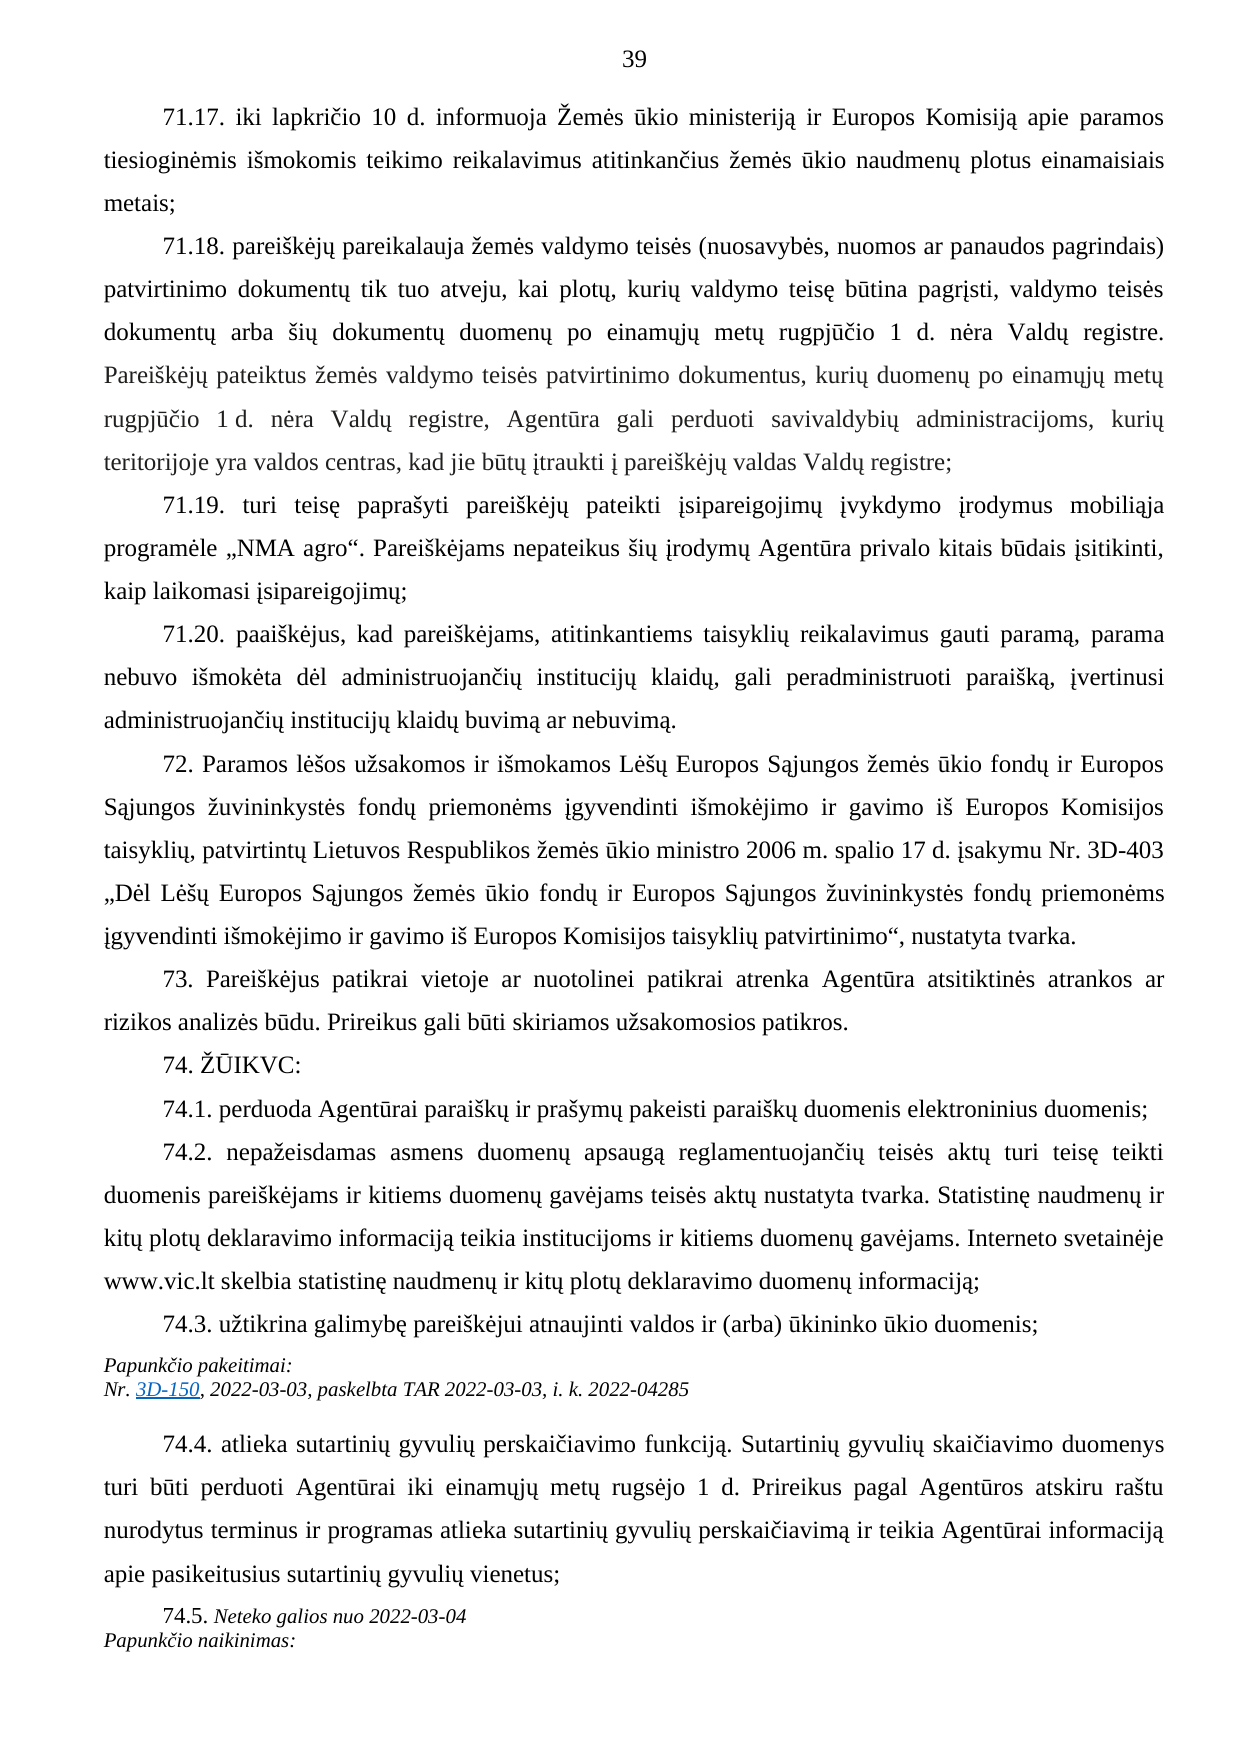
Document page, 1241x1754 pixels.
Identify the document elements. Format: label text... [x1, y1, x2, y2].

text 74. ŽŪIKVC: [103, 1051, 1165, 1079]
text 71.17. iki lapkričio 10 d. informuoja Žemės ūkio ministeriją ir Europos Komisiją apie paramos tiesioginėmis išmokomis teikimo reikalavimus atitinkančius žemės ūkio naudmenų plotus einamaisiais metais; [103, 102, 1165, 217]
text 71.18. pareiškėjų pareikalauja žemės valdymo teisės (nuosavybės, nuomos ar panaudos pagrindais) patvirtinimo dokumentų tik tuo atveju, kai plotų, kurių valdymo teisę būtina pagrįsti, valdymo teisės dokumentų arba šių dokumentų duomenų po einamųjų metų rugpjūčio 1 d. nėra Valdų registre. Pareiškėjų pateiktus žemės valdymo teisės patvirtinimo dokumentus, kurių duomenų po einamųjų metų rugpjūčio 1 d. nėra Valdų registre, Agentūra gali perduoti savivaldybių administracijoms, kurių teritorijoje yra valdos centras, kad jie būtų įtraukti į pareiškėjų valdas Valdų registre; [103, 231, 1165, 476]
text 71.19. turi teisę paprašyti pareiškėjų pateikti įsipareigojimų įvykdymo įrodymus mobiliąja programėle „NMA agro“. Pareiškėjams nepateikus šių įrodymų Agentūra privalo kitais būdais įsitikinti, kaip laikomasi įsipareigojimų; [103, 490, 1165, 605]
text Nr. 3D-150, 2022-03-03, paskelbta TAR 2022-03-03, i. k. 2022-04285 [103, 1377, 1165, 1401]
text 74.1. perduoda Agentūrai paraiškų ir prašymų pakeisti paraiškų duomenis elektroninius duomenis; [103, 1094, 1165, 1122]
text 74.5. Neteko galios nuo 2022-03-04 [103, 1602, 1165, 1628]
text Papunkčio pakeitimai: [103, 1352, 1165, 1377]
text 71.20. paaiškėjus, kad pareiškėjams, atitinkantiems taisyklių reikalavimus gauti paramą, parama nebuvo išmokėta dėl administruojančių institucijų klaidų, gali peradministruoti paraišką, įvertinusi administruojančių institucijų klaidų buvimą ar nebuvimą. [103, 619, 1165, 734]
text 73. Pareiškėjus patikrai vietoje ar nuotolinei patikrai atrenka Agentūra atsitiktinės atrankos ar rizikos analizės būdu. Prireikus gali būti skiriamos užsakomosios patikros. [103, 964, 1165, 1036]
text 74.4. atlieka sutartinių gyvulių perskaičiavimo funkciją. Sutartinių gyvulių skaičiavimo duomenys turi būti perduoti Agentūrai iki einamųjų metų rugsėjo 1 d. Prireikus pagal Agentūros atskiru raštu nurodytus terminus ir programas atlieka sutartinių gyvulių perskaičiavimą ir teikia Agentūrai informaciją apie pasikeitusius sutartinių gyvulių vienetus; [103, 1429, 1165, 1587]
text 74.2. nepažeisdamas asmens duomenų apsaugą reglamentuojančių teisės aktų turi teisę teikti duomenis pareiškėjams ir kitiems duomenų gavėjams teisės aktų nustatyta tvarka. Statistinę naudmenų ir kitų plotų deklaravimo informaciją teikia institucijoms ir kitiems duomenų gavėjams. Interneto svetainėje www.vic.lt skelbia statistinę naudmenų ir kitų plotų deklaravimo duomenų informaciją; [103, 1137, 1165, 1295]
text 74.3. užtikrina galimybę pareiškėjui atnaujinti valdos ir (arba) ūkininko ūkio duomenis; [103, 1309, 1165, 1338]
text 72. Paramos lėšos užsakomos ir išmokamos Lėšų Europos Sąjungos žemės ūkio fondų ir Europos Sąjungos žuvininkystės fondų priemonėms įgyvendinti išmokėjimo ir gavimo iš Europos Komisijos taisyklių, patvirtintų Lietuvos Respublikos žemės ūkio ministro 2006 m. spalio 17 d. įsakymu Nr. 3D-403 „Dėl Lėšų Europos Sąjungos žemės ūkio fondų ir Europos Sąjungos žuvininkystės fondų priemonėms įgyvendinti išmokėjimo ir gavimo iš Europos Komisijos taisyklių patvirtinimo“, nustatyta tvarka. [103, 749, 1165, 950]
text Papunkčio naikinimas: [103, 1628, 1165, 1652]
